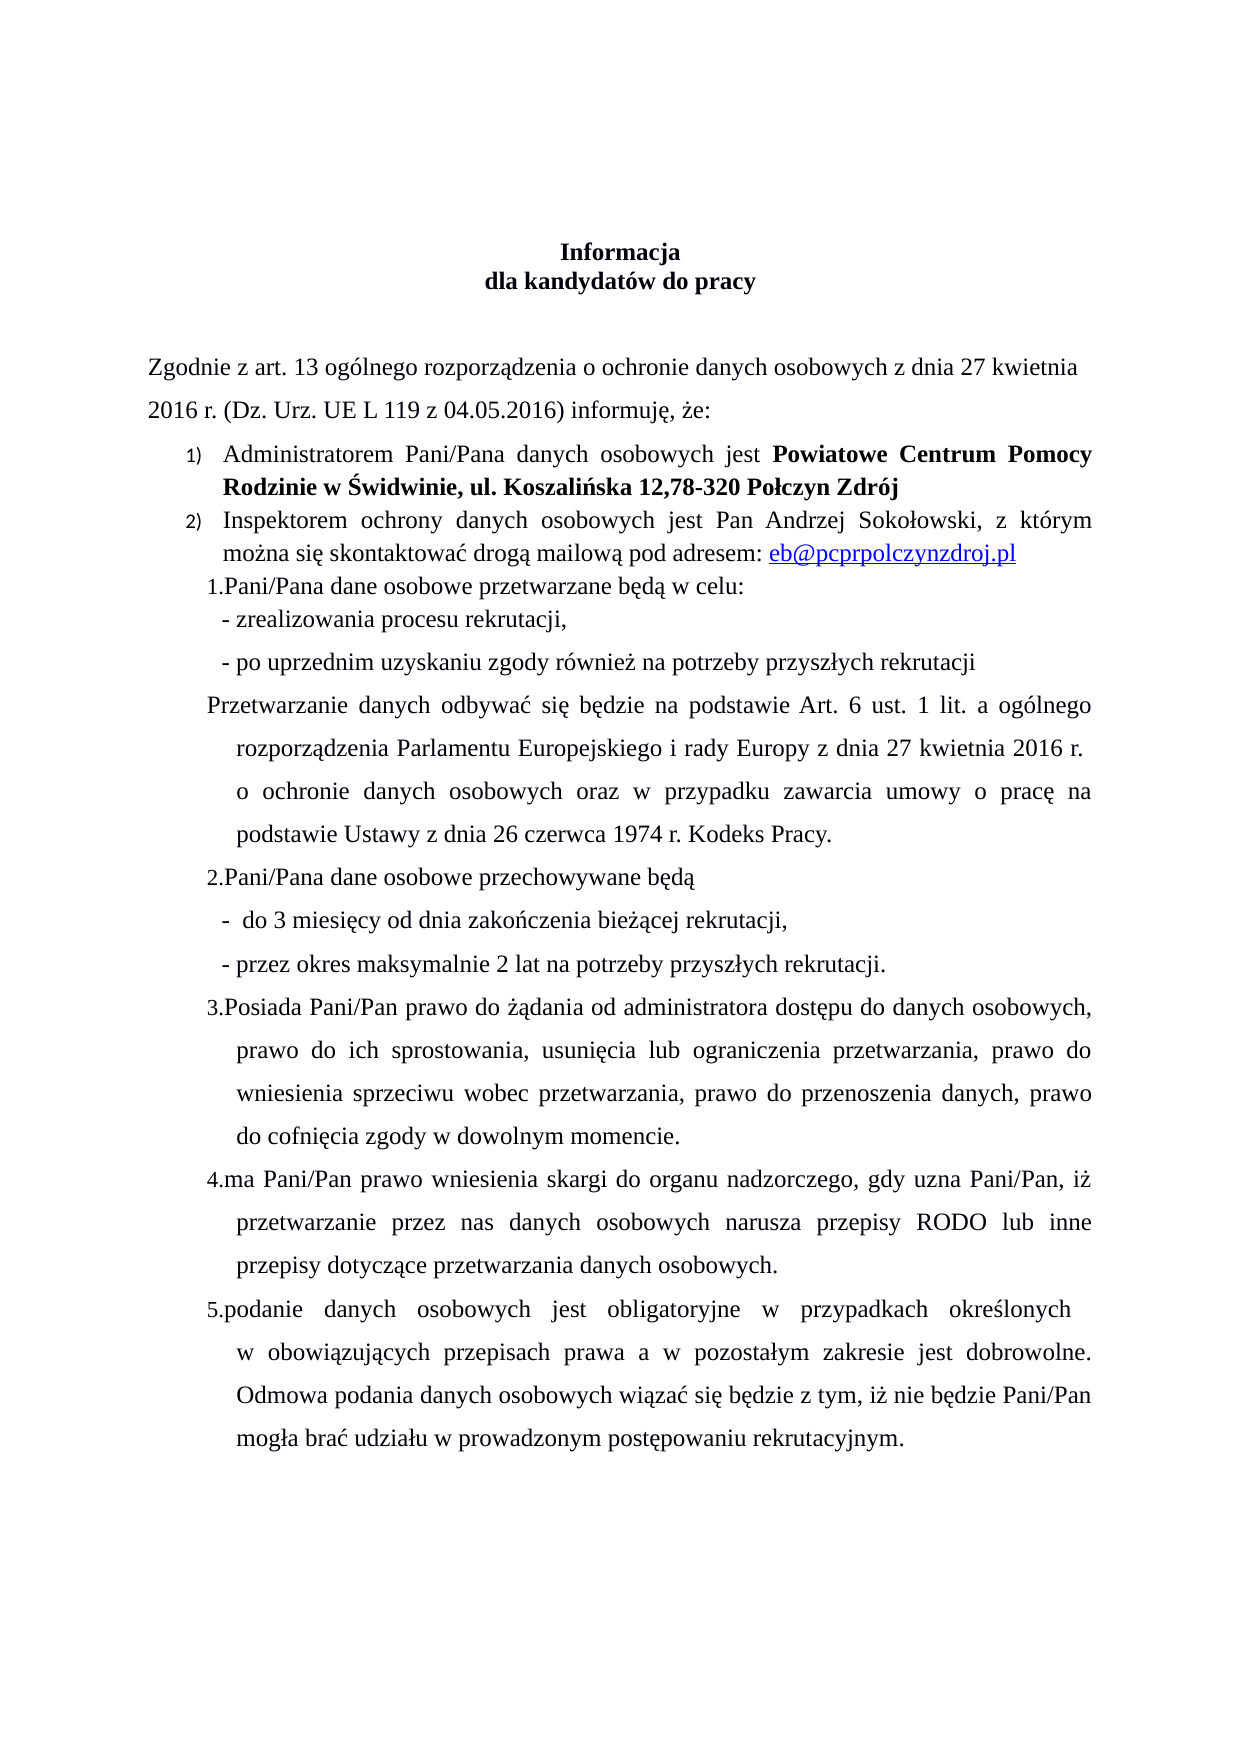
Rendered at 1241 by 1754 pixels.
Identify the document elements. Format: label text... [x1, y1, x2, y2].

list Pani/Pana dane osobowe przetwarzane będą w celu: [207, 571, 1093, 599]
list ma Pani/Pan prawo wniesienia skargi do organu nadzorczego, gdy uzna Pani/Pan, iż przetwarzanie przez nas danych osobowych narusza przepisy RODO lub inne przepisy dotyczące przetwarzania danych osobowych. [207, 1164, 1093, 1279]
list - zrealizowania procesu rekrutacji, [221, 604, 1093, 632]
list Inspektorem ochrony danych osobowych jest Pan Andrzej Sokołowski, z którym można się skontaktować drogą mailową pod adresem: eb@pcprpolczynzdroj.pl [185, 505, 1093, 566]
list Posiada Pani/Pan prawo do żądania od administratora dostępu do danych osobowych, prawo do ich sprostowania, usunięcia lub ograniczenia przetwarzania, prawo do wniesienia sprzeciwu wobec przetwarzania, prawo do przenoszenia danych, prawo do cofnięcia zgody w dowolnym momencie. [207, 992, 1093, 1150]
list - do 3 miesięcy od dnia zakończenia bieżącej rekrutacji, [221, 906, 1093, 934]
list Przetwarzanie danych odbywać się będzie na podstawie Art. 6 ust. 1 lit. a ogólnego rozporządzenia Parlamentu Europejskiego i rady Europy z dnia 27 kwietnia 2016 r. o ochronie danych osobowych oraz w przypadku zawarcia umowy o pracę na podstawie Ustawy z dnia 26 czerwca 1974 r. Kodeks Pracy. [207, 690, 1093, 848]
list podanie danych osobowych jest obligatoryjne w przypadkach określonych w obowiązujących przepisach prawa a w pozostałym zakresie jest dobrowolne. Odmowa podania danych osobowych wiązać się będzie z tym, iż nie będzie Pani/Pan mogła brać udziału w prowadzonym postępowaniu rekrutacyjnym. [207, 1294, 1093, 1452]
text Zgodnie z art. 13 ogólnego rozporządzenia o ochronie danych osobowych z dnia 27 kwietnia 2016 r. (Dz. Urz. UE L 119 z 04.05.2016) informuję, że: [148, 352, 1093, 424]
list Pani/Pana dane osobowe przechowywane będą [207, 862, 1093, 891]
text Informacja [148, 237, 1093, 266]
text dla kandydatów do pracy [148, 266, 1093, 295]
list - przez okres maksymalnie 2 lat na potrzeby przyszłych rekrutacji. [221, 949, 1093, 977]
list Administratorem Pani/Pana danych osobowych jest Powiatowe Centrum Pomocy Rodzinie w Świdwinie, ul. Koszalińska 12,78-320 Połczyn Zdrój [185, 439, 1093, 500]
list - po uprzednim uzyskaniu zgody również na potrzeby przyszłych rekrutacji [221, 647, 1093, 676]
